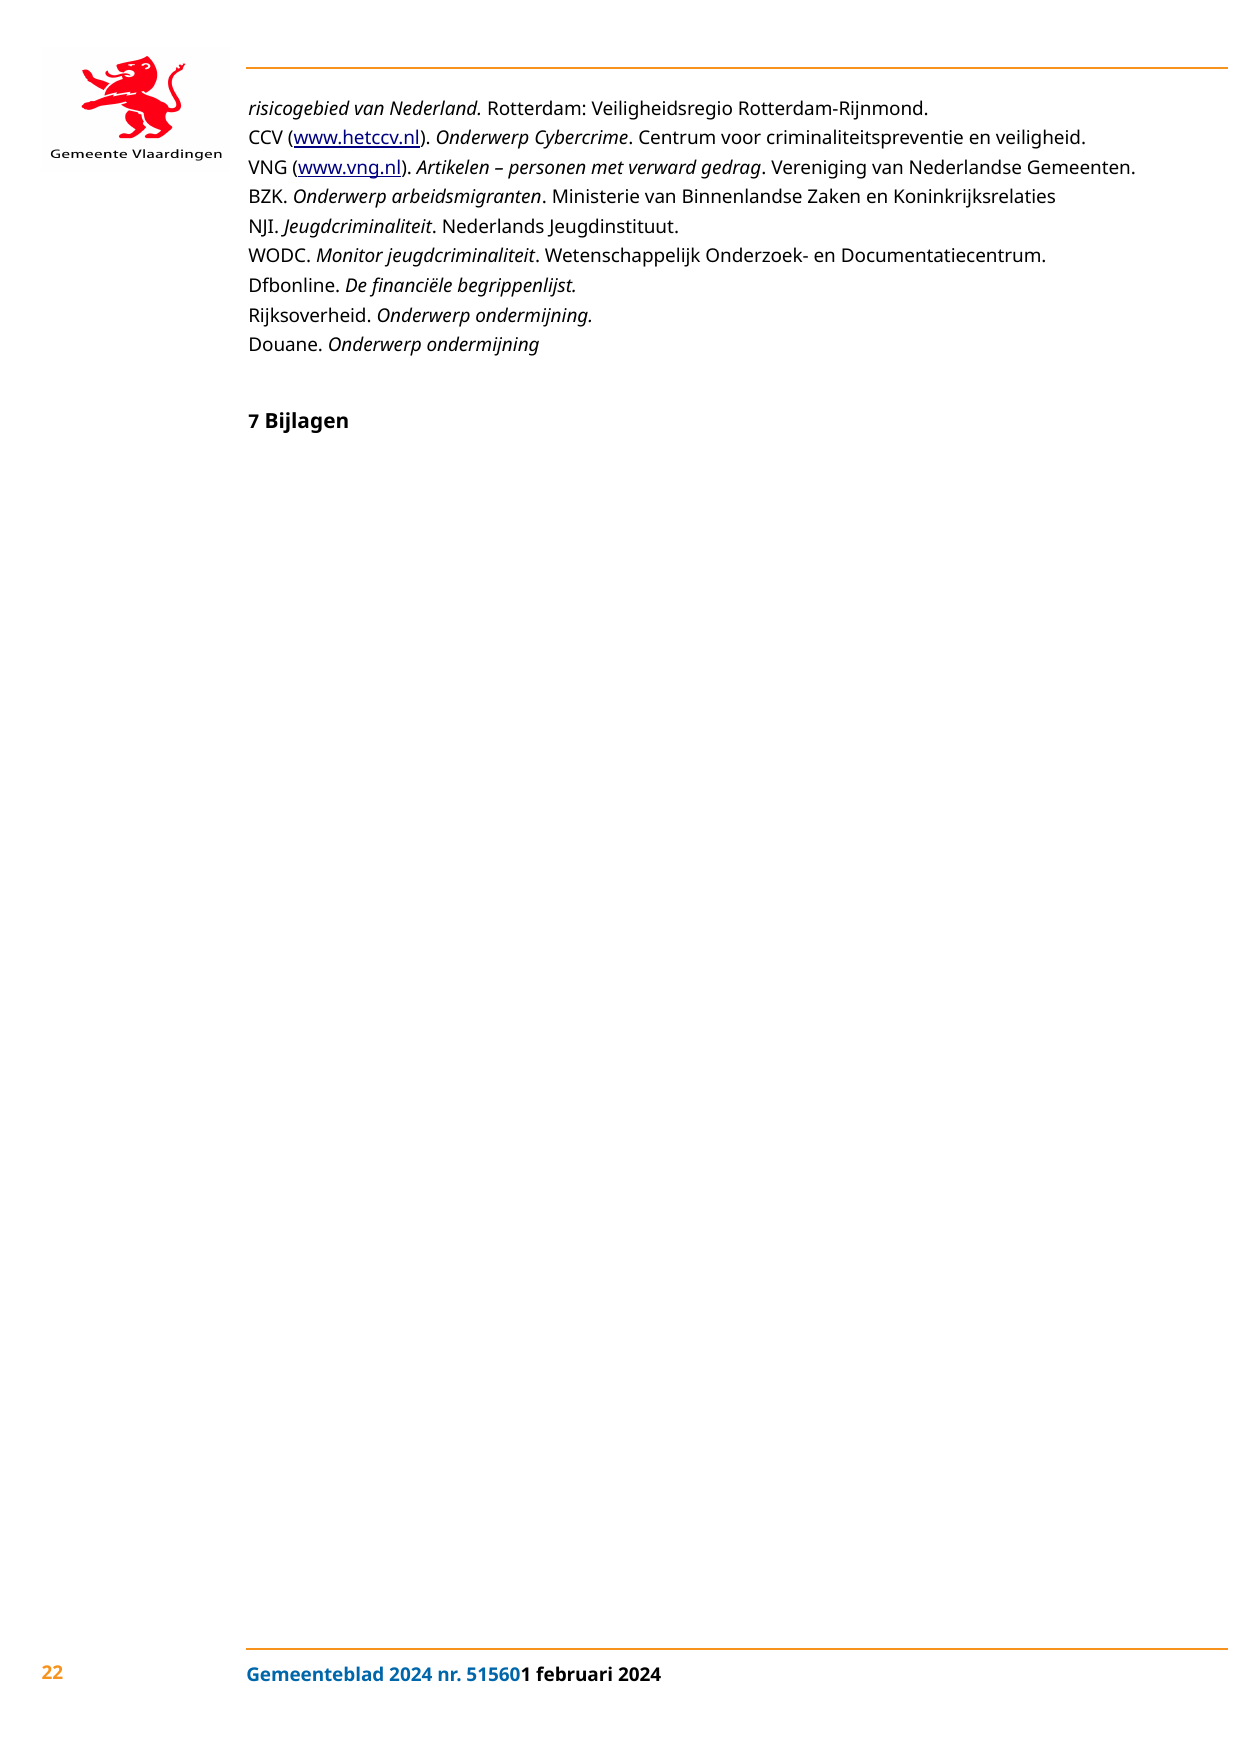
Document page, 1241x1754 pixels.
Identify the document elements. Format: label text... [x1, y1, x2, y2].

text VNG (www.vng.nl). Artikelen – personen met verward gedrag. Vereniging van Nederlandse Gemeenten. [248, 154, 1152, 180]
text BZK. Onderwerp arbeidsmigranten. Ministerie van Binnenlandse Zaken en Koninkrijksrelaties [248, 183, 1152, 209]
text WODC. Monitor jeugdcriminaliteit. Wetenschappelijk Onderzoek- en Documentatiecentrum. [248, 243, 1152, 268]
text NJI. Jeugdcriminaliteit. Nederlands Jeugdinstituut. [248, 213, 1152, 239]
picture [41, 47, 231, 172]
text risicogebied van Nederland. Rotterdam: Veiligheidsregio Rotterdam-Rijnmond. [248, 95, 1152, 121]
text Douane. Onderwerp ondermijning [248, 331, 1152, 357]
text 7 Bijlagen [248, 407, 1152, 435]
text Dfbonline. De financiële begrippenlijst. [248, 272, 1152, 298]
text Rijksoverheid. Onderwerp ondermijning. [248, 302, 1152, 328]
text CCV (www.hetccv.nl). Onderwerp Cybercrime. Centrum voor criminaliteitspreventie en veiligheid. [248, 124, 1152, 150]
